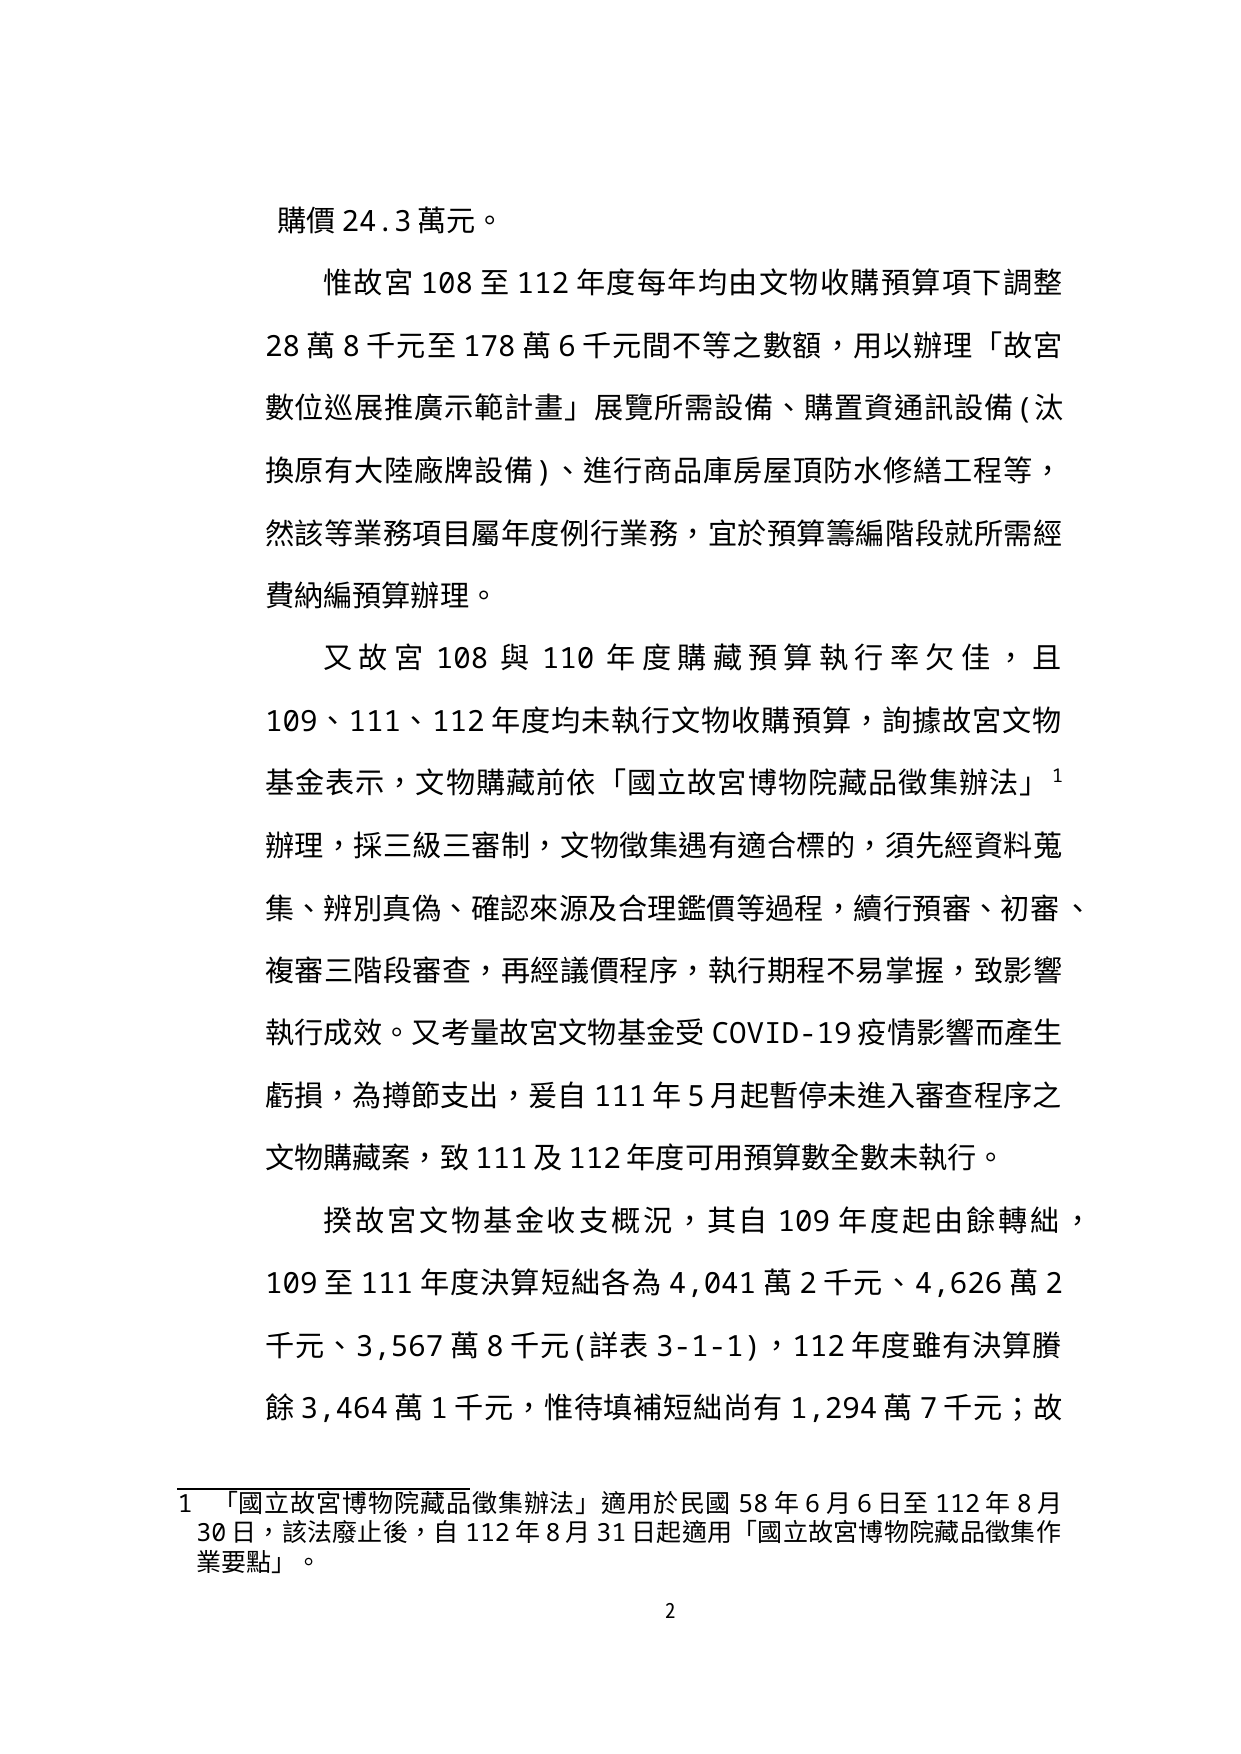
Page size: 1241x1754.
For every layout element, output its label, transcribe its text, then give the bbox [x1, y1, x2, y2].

text 又故宮108與110年度購藏預算執行率欠佳，且109、111、112年度均未執行文物收購預算，詢據故宮文物基金表示，文物購藏前依「國立故宮博物院藏品徵集辦法」辦理，採三級三審制，文物徵集遇有適合標的，須先經資料蒐集、辨別真偽、確認來源及合理鑑價等過程，續行預審、初審、複審三階段審查，再經議價程序，執行期程不易掌握，致影響執行成效。又考量故宮文物基金受COVID-19疫情影響而產生虧損，為撙節支出，爰自111年5月起暫停未進入審查程序之文物購藏案，致111及112年度可用預算數全數未執行。 [265, 615, 1063, 1177]
text 「國立故宮博物院藏品徵集辦法」適用於民國58年6月6日至112年8月30日，該法廢止後，自112年8月31日起適用「國立故宮博物院藏品徵集作業要點」。 [177, 1489, 1063, 1577]
text 揆故宮文物基金收支概況，其自109年度起由餘轉絀，109至111年度決算短絀各為4,041萬2千元、4,626萬2千元、3,567萬8千元(詳表3-1-1)，112年度雖有決算賸餘3,464萬1千元，惟待填補短絀尚有1,294萬7千元；故宮文物基金年度短絀雖已改善，允宜研謀善策以增進業務績效，進而妥為規劃文物收購計畫，以兼顧豐富文物典藏與健全基金財務收支。 [265, 1177, 1063, 1427]
text 惟故宮108至112年度每年均由文物收購預算項下調整28萬8千元至178萬6千元間不等之數額，用以辦理「故宮數位巡展推廣示範計畫」展覽所需設備、購置資通訊設備(汰換原有大陸廠牌設備)、進行商品庫房屋頂防水修繕工程等，然該等業務項目屬年度例行業務，宜於預算籌編階段就所需經費納編預算辦理。 [265, 240, 1063, 615]
text 購價24.3萬元。 [277, 177, 1063, 240]
